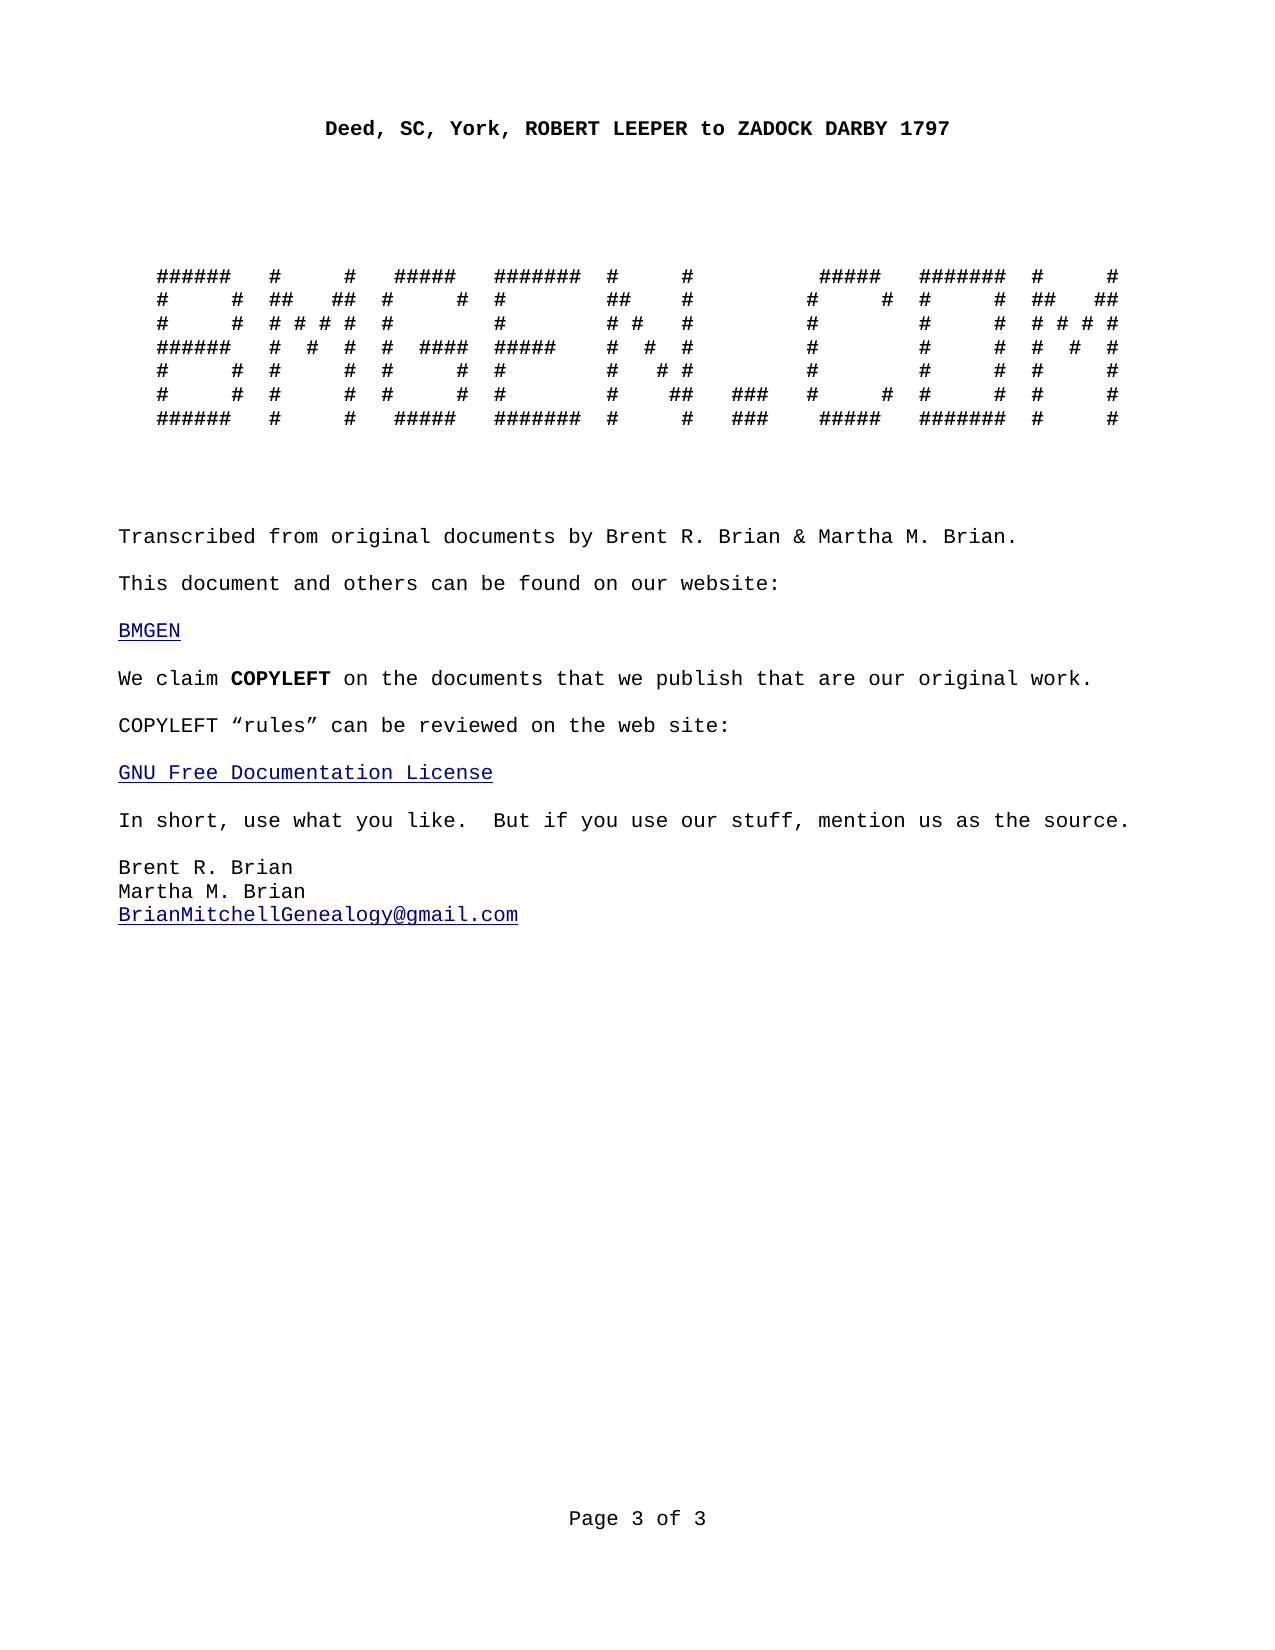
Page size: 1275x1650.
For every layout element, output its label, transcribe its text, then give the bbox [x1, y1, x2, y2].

text This document and others can be found on our website: [118, 573, 1157, 597]
text # # # # # # # # # # # # # # # # # # [118, 313, 1157, 337]
text ###### # # ##### ####### # # ##### ####### # # [118, 266, 1157, 289]
text Brent R. Brian [118, 857, 1157, 881]
text In short, use what you like. But if you use our stuff, mention us as the source. [118, 810, 1157, 833]
text Transcribed from original documents by Brent R. Brian & Martha M. Brian. [118, 526, 1157, 549]
text ###### # # ##### ####### # # ### ##### ####### # # [118, 408, 1157, 431]
text We claim COPYLEFT on the documents that we publish that are our original work. [118, 668, 1157, 691]
text GNU Free Documentation License [118, 762, 1157, 786]
text # # ## ## # # # ## # # # # # ## ## [118, 289, 1157, 313]
text # # # # # # # # ## ### # # # # # # [118, 384, 1157, 408]
text ###### # # # # #### ##### # # # # # # # # # [118, 337, 1157, 360]
text Martha M. Brian [118, 881, 1157, 904]
text COPYLEFT “rules” can be reviewed on the web site: [118, 715, 1157, 739]
text BMGEN [118, 621, 1157, 644]
text BrianMitchellGenealogy@gmail.com [118, 904, 1157, 928]
text # # # # # # # # # # # # # # # [118, 360, 1157, 384]
